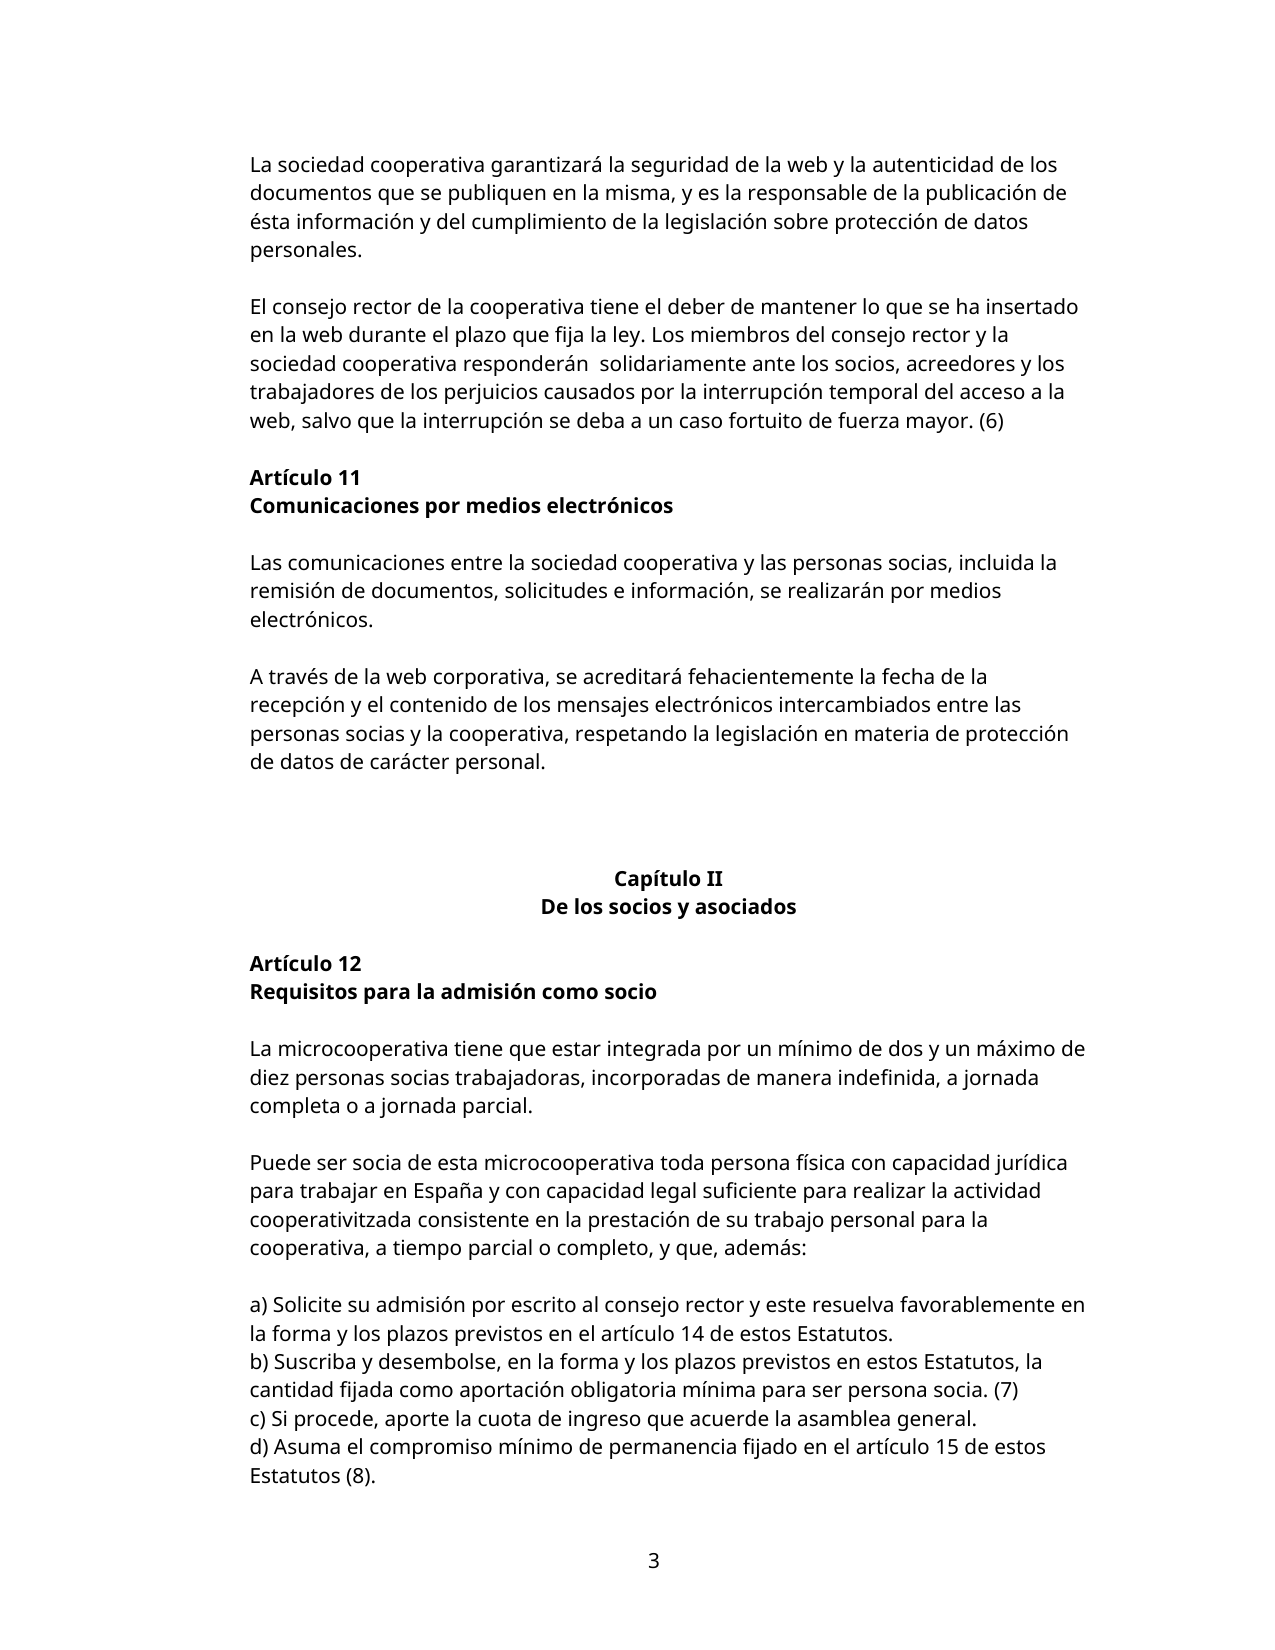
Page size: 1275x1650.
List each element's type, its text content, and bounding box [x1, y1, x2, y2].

text Puede ser socia de esta microcooperativa toda persona física con capacidad jurídica para trabajar en España y con capacidad legal suficiente para realizar la actividad cooperativitzada consistente en la prestación de su trabajo personal para la cooperativa, a tiempo parcial o completo, y que, además: [249, 1148, 1087, 1262]
text Artículo 11 [249, 463, 1087, 491]
text Comunicaciones por medios electrónicos [249, 491, 1087, 520]
text Requisitos para la admisión como socio [249, 977, 1087, 1006]
text De los socios y asociados [249, 892, 1087, 921]
text Las comunicaciones entre la sociedad cooperativa y las personas socias, incluida la remisión de documentos, solicitudes e información, se realizarán por medios electrónicos. [249, 548, 1088, 633]
text La sociedad cooperativa garantizará la seguridad de la web y la autenticidad de los documentos que se publiquen en la misma, y es la responsable de la publicación de ésta información y del cumplimiento de la legislación sobre protección de datos personales. [249, 150, 1088, 264]
text Artículo 12 [249, 949, 1087, 977]
text a) Solicite su admisión por escrito al consejo rector y este resuelva favorablemente en la forma y los plazos previstos en el artículo 14 de estos Estatutos. b) Suscriba y desembolse, en la forma y los plazos previstos en estos Estatutos, la cantidad fijada como aportación obligatoria mínima para ser persona socia. (7) c) Si procede, aporte la cuota de ingreso que acuerde la asamblea general. d) Asuma el compromiso mínimo de permanencia fijado en el artículo 15 de estos Estatutos (8). [249, 1290, 1087, 1489]
text Capítulo II [249, 864, 1087, 892]
text El consejo rector de la cooperativa tiene el deber de mantener lo que se ha insertado en la web durante el plazo que fija la ley. Los miembros del consejo rector y la sociedad cooperativa responderán solidariamente ante los socios, acreedores y los trabajadores de los perjuicios causados por la interrupción temporal del acceso a la web, salvo que la interrupción se deba a un caso fortuito de fuerza mayor. (6) [249, 292, 1088, 434]
text A través de la web corporativa, se acreditará fehacientemente la fecha de la recepción y el contenido de los mensajes electrónicos intercambiados entre las personas socias y la cooperativa, respetando la legislación en materia de protección de datos de carácter personal. [249, 662, 1088, 776]
text La microcooperativa tiene que estar integrada por un mínimo de dos y un máximo de diez personas socias trabajadoras, incorporadas de manera indefinida, a jornada completa o a jornada parcial. [249, 1034, 1087, 1120]
